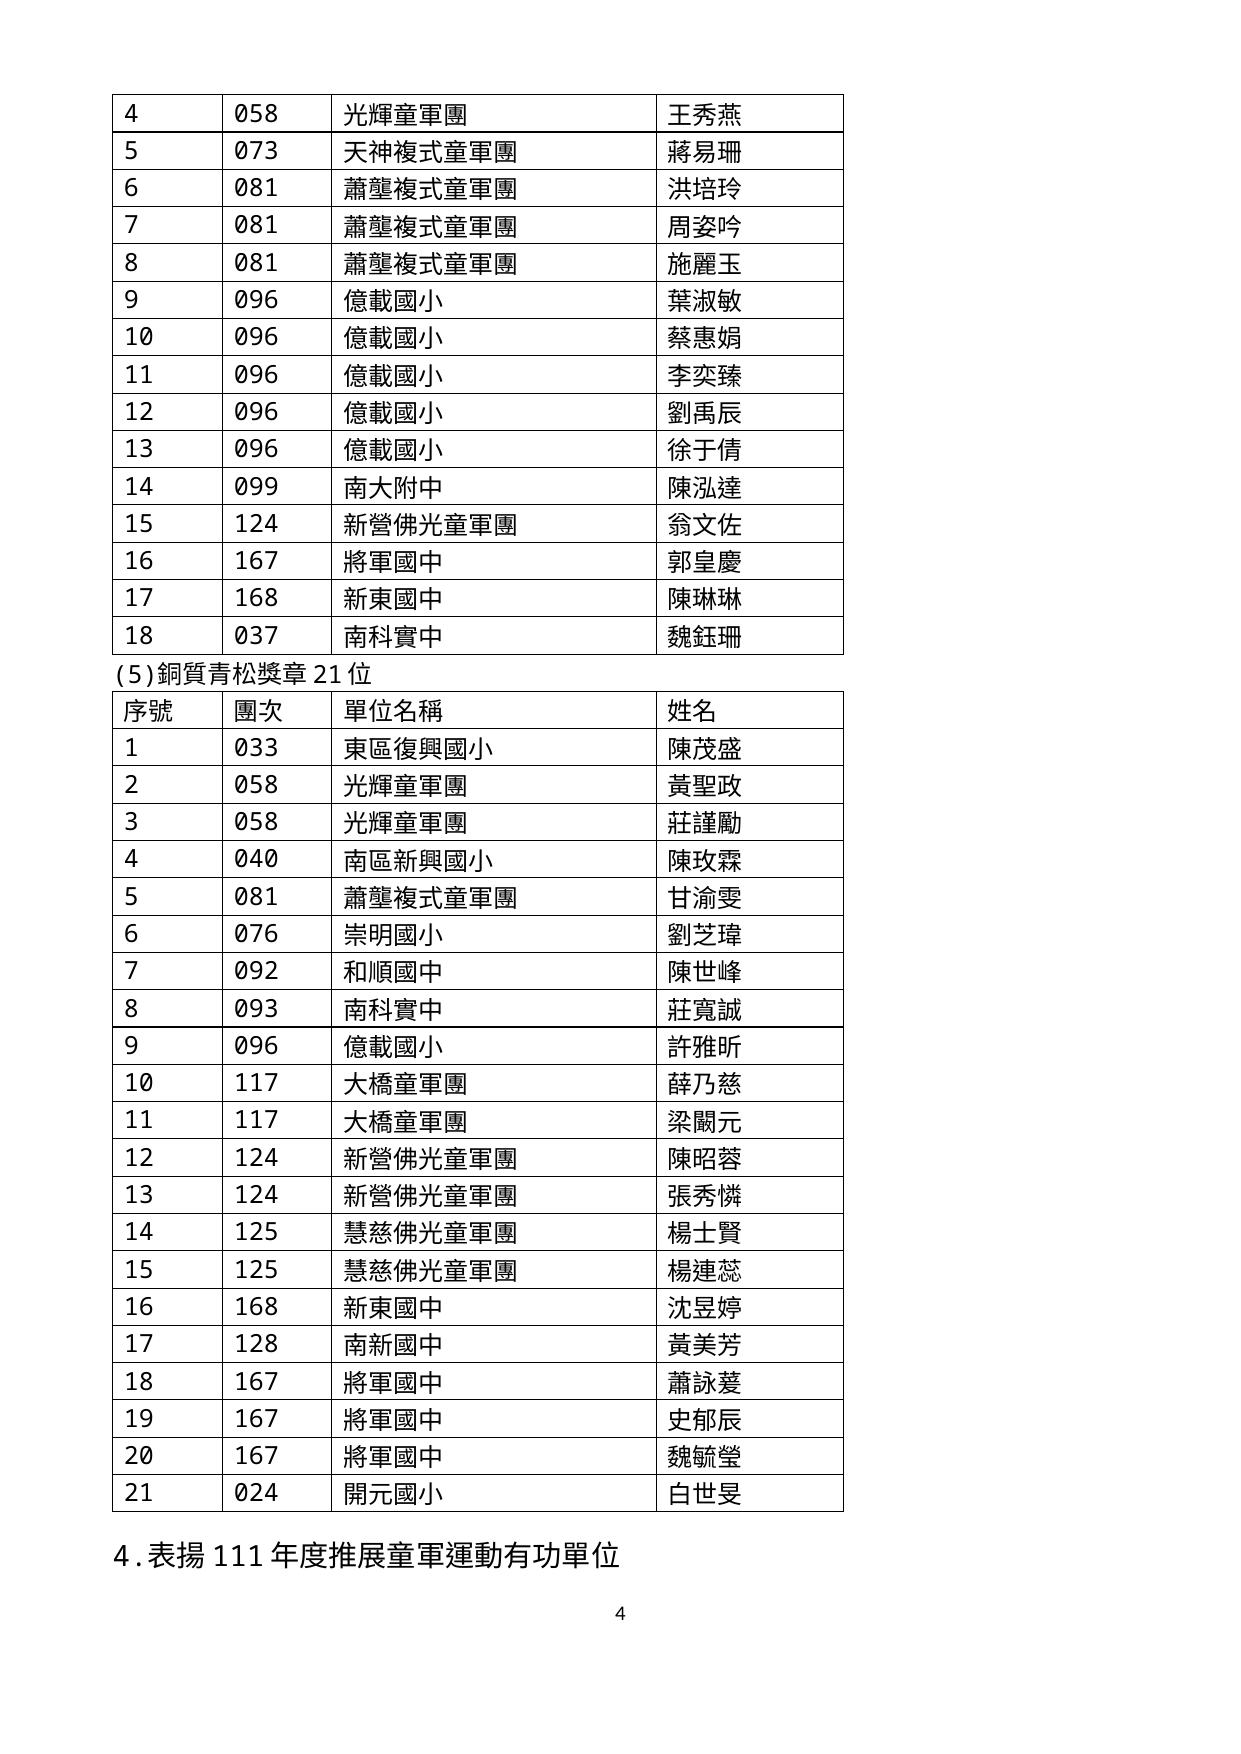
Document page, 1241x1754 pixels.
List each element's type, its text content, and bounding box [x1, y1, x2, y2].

table_cell 168 [223, 1289, 331, 1325]
table_cell 億載國小 [332, 1028, 656, 1064]
table_cell 億載國小 [332, 282, 656, 318]
table_cell 楊連蕊 [657, 1251, 843, 1287]
table_cell 096 [223, 356, 331, 392]
table_cell 117 [223, 1102, 331, 1138]
table_cell 蕭壟複式童軍團 [332, 207, 656, 243]
table_cell 將軍國中 [332, 1400, 656, 1437]
table_cell 張秀憐 [657, 1177, 843, 1213]
table_cell 081 [223, 170, 331, 206]
table_cell 蔡惠娟 [657, 319, 843, 355]
table_cell 東區復興國小 [332, 729, 656, 765]
table_cell 4 [113, 95, 222, 131]
table_cell 將軍國中 [332, 1363, 656, 1399]
table_cell 024 [223, 1475, 331, 1511]
table_cell 168 [223, 580, 331, 616]
table_cell 18 [113, 1363, 222, 1399]
table_cell 17 [113, 580, 222, 616]
table_cell 沈昱婷 [657, 1289, 843, 1325]
table_cell 124 [223, 1177, 331, 1213]
table_cell 大橋童軍團 [332, 1102, 656, 1138]
table_cell 南科實中 [332, 617, 656, 653]
table_cell 魏毓瑩 [657, 1438, 843, 1474]
table_cell 033 [223, 729, 331, 765]
table_cell 099 [223, 468, 331, 504]
table_cell 124 [223, 1139, 331, 1176]
table_cell 6 [113, 170, 222, 206]
table_cell 167 [223, 1400, 331, 1437]
table_cell 翁文佐 [657, 505, 843, 542]
table_cell 19 [113, 1400, 222, 1437]
table_cell 096 [223, 1028, 331, 1064]
table_cell 慧慈佛光童軍團 [332, 1214, 656, 1250]
table_cell 20 [113, 1438, 222, 1474]
table_cell 11 [113, 1102, 222, 1138]
table_cell 4 [113, 841, 222, 877]
table_cell 096 [223, 431, 331, 467]
table_cell 陳世峰 [657, 953, 843, 989]
table_cell 117 [223, 1065, 331, 1101]
table_cell 蕭壟複式童軍團 [332, 878, 656, 914]
table_cell 將軍國中 [332, 543, 656, 579]
table_cell 南大附中 [332, 468, 656, 504]
table_cell 大橋童軍團 [332, 1065, 656, 1101]
table_cell 3 [113, 804, 222, 840]
table_cell 058 [223, 95, 331, 131]
table_cell 甘渝雯 [657, 878, 843, 914]
table_cell 5 [113, 133, 222, 169]
table_cell 陳茂盛 [657, 729, 843, 765]
table_cell 15 [113, 1251, 222, 1287]
table_cell 14 [113, 468, 222, 504]
table_cell 新營佛光童軍團 [332, 1139, 656, 1176]
table_cell 崇明國小 [332, 916, 656, 952]
table_cell 16 [113, 1289, 222, 1325]
table_cell 6 [113, 916, 222, 952]
table_cell 125 [223, 1251, 331, 1287]
table_cell 167 [223, 543, 331, 579]
table_cell 黃美芳 [657, 1326, 843, 1362]
table_cell 9 [113, 282, 222, 318]
table_cell 092 [223, 953, 331, 989]
table_cell 南新國中 [332, 1326, 656, 1362]
table_cell 蕭壟複式童軍團 [332, 170, 656, 206]
table_cell 光輝童軍團 [332, 95, 656, 131]
table_cell 王秀燕 [657, 95, 843, 131]
table_cell 081 [223, 878, 331, 914]
table_cell 李奕臻 [657, 356, 843, 392]
table_cell 7 [113, 953, 222, 989]
table_cell 薛乃慈 [657, 1065, 843, 1101]
table_cell 新東國中 [332, 1289, 656, 1325]
table_cell 18 [113, 617, 222, 653]
table_cell 8 [113, 244, 222, 281]
table_cell 081 [223, 207, 331, 243]
table_cell 17 [113, 1326, 222, 1362]
table_cell 11 [113, 356, 222, 392]
table_cell 新營佛光童軍團 [332, 1177, 656, 1213]
table_cell 10 [113, 319, 222, 355]
table_cell 7 [113, 207, 222, 243]
table_cell 劉禹辰 [657, 394, 843, 430]
table_cell 南區新興國小 [332, 841, 656, 877]
table_cell 郭皇慶 [657, 543, 843, 579]
table_cell 096 [223, 282, 331, 318]
table_cell 蕭壟複式童軍團 [332, 244, 656, 281]
table_cell 167 [223, 1363, 331, 1399]
table_cell 億載國小 [332, 319, 656, 355]
table_header 姓名 [657, 692, 843, 728]
table_cell 15 [113, 505, 222, 542]
table_header 單位名稱 [332, 692, 656, 728]
table_cell 037 [223, 617, 331, 653]
table_cell 億載國小 [332, 394, 656, 430]
text 4.表揚111年度推展童軍運動有功單位 [112, 1512, 1128, 1575]
table_cell 和順國中 [332, 953, 656, 989]
table_header 序號 [113, 692, 222, 728]
table_cell 076 [223, 916, 331, 952]
table_cell 096 [223, 394, 331, 430]
table_cell 莊寬誠 [657, 990, 843, 1026]
table_cell 081 [223, 244, 331, 281]
table_cell 新營佛光童軍團 [332, 505, 656, 542]
table_cell 新東國中 [332, 580, 656, 616]
table_cell 黃聖政 [657, 766, 843, 803]
table_cell 葉淑敏 [657, 282, 843, 318]
table_cell 073 [223, 133, 331, 169]
table_cell 周姿吟 [657, 207, 843, 243]
table_cell 魏鈺珊 [657, 617, 843, 653]
table_cell 開元國小 [332, 1475, 656, 1511]
table_cell 14 [113, 1214, 222, 1250]
table_cell 9 [113, 1028, 222, 1064]
table_cell 040 [223, 841, 331, 877]
table_cell 光輝童軍團 [332, 804, 656, 840]
table_cell 慧慈佛光童軍團 [332, 1251, 656, 1287]
table_cell 將軍國中 [332, 1438, 656, 1474]
table_cell 16 [113, 543, 222, 579]
table_cell 史郁辰 [657, 1400, 843, 1437]
table_cell 陳泓達 [657, 468, 843, 504]
table_cell 058 [223, 804, 331, 840]
table_cell 124 [223, 505, 331, 542]
table_cell 8 [113, 990, 222, 1026]
table_header 團次 [223, 692, 331, 728]
table_cell 13 [113, 431, 222, 467]
table_cell 2 [113, 766, 222, 803]
table_cell 梁闞元 [657, 1102, 843, 1138]
table_cell 125 [223, 1214, 331, 1250]
table_cell 光輝童軍團 [332, 766, 656, 803]
table_cell 莊謹勵 [657, 804, 843, 840]
table_cell 12 [113, 394, 222, 430]
table_cell 21 [113, 1475, 222, 1511]
table_cell 許雅昕 [657, 1028, 843, 1064]
table_cell 陳昭蓉 [657, 1139, 843, 1176]
table_cell 093 [223, 990, 331, 1026]
table_cell 億載國小 [332, 356, 656, 392]
table_cell 南科實中 [332, 990, 656, 1026]
table_cell 058 [223, 766, 331, 803]
table_cell 億載國小 [332, 431, 656, 467]
table_cell 陳玫霖 [657, 841, 843, 877]
table_cell 楊士賢 [657, 1214, 843, 1250]
table_cell 施麗玉 [657, 244, 843, 281]
table_cell 5 [113, 878, 222, 914]
table_cell 1 [113, 729, 222, 765]
table_cell 167 [223, 1438, 331, 1474]
table_cell 10 [113, 1065, 222, 1101]
table_cell 白世旻 [657, 1475, 843, 1511]
table_cell 天神複式童軍團 [332, 133, 656, 169]
table_cell 096 [223, 319, 331, 355]
table_cell 12 [113, 1139, 222, 1176]
table_cell 洪培玲 [657, 170, 843, 206]
table_cell 128 [223, 1326, 331, 1362]
table_cell 陳琳琳 [657, 580, 843, 616]
table_cell 13 [113, 1177, 222, 1213]
table_cell 蕭詠萲 [657, 1363, 843, 1399]
table_cell 蔣易珊 [657, 133, 843, 169]
table_cell 劉芝瑋 [657, 916, 843, 952]
text (5)銅質青松獎章21位 [112, 654, 1128, 691]
table_cell 徐于倩 [657, 431, 843, 467]
